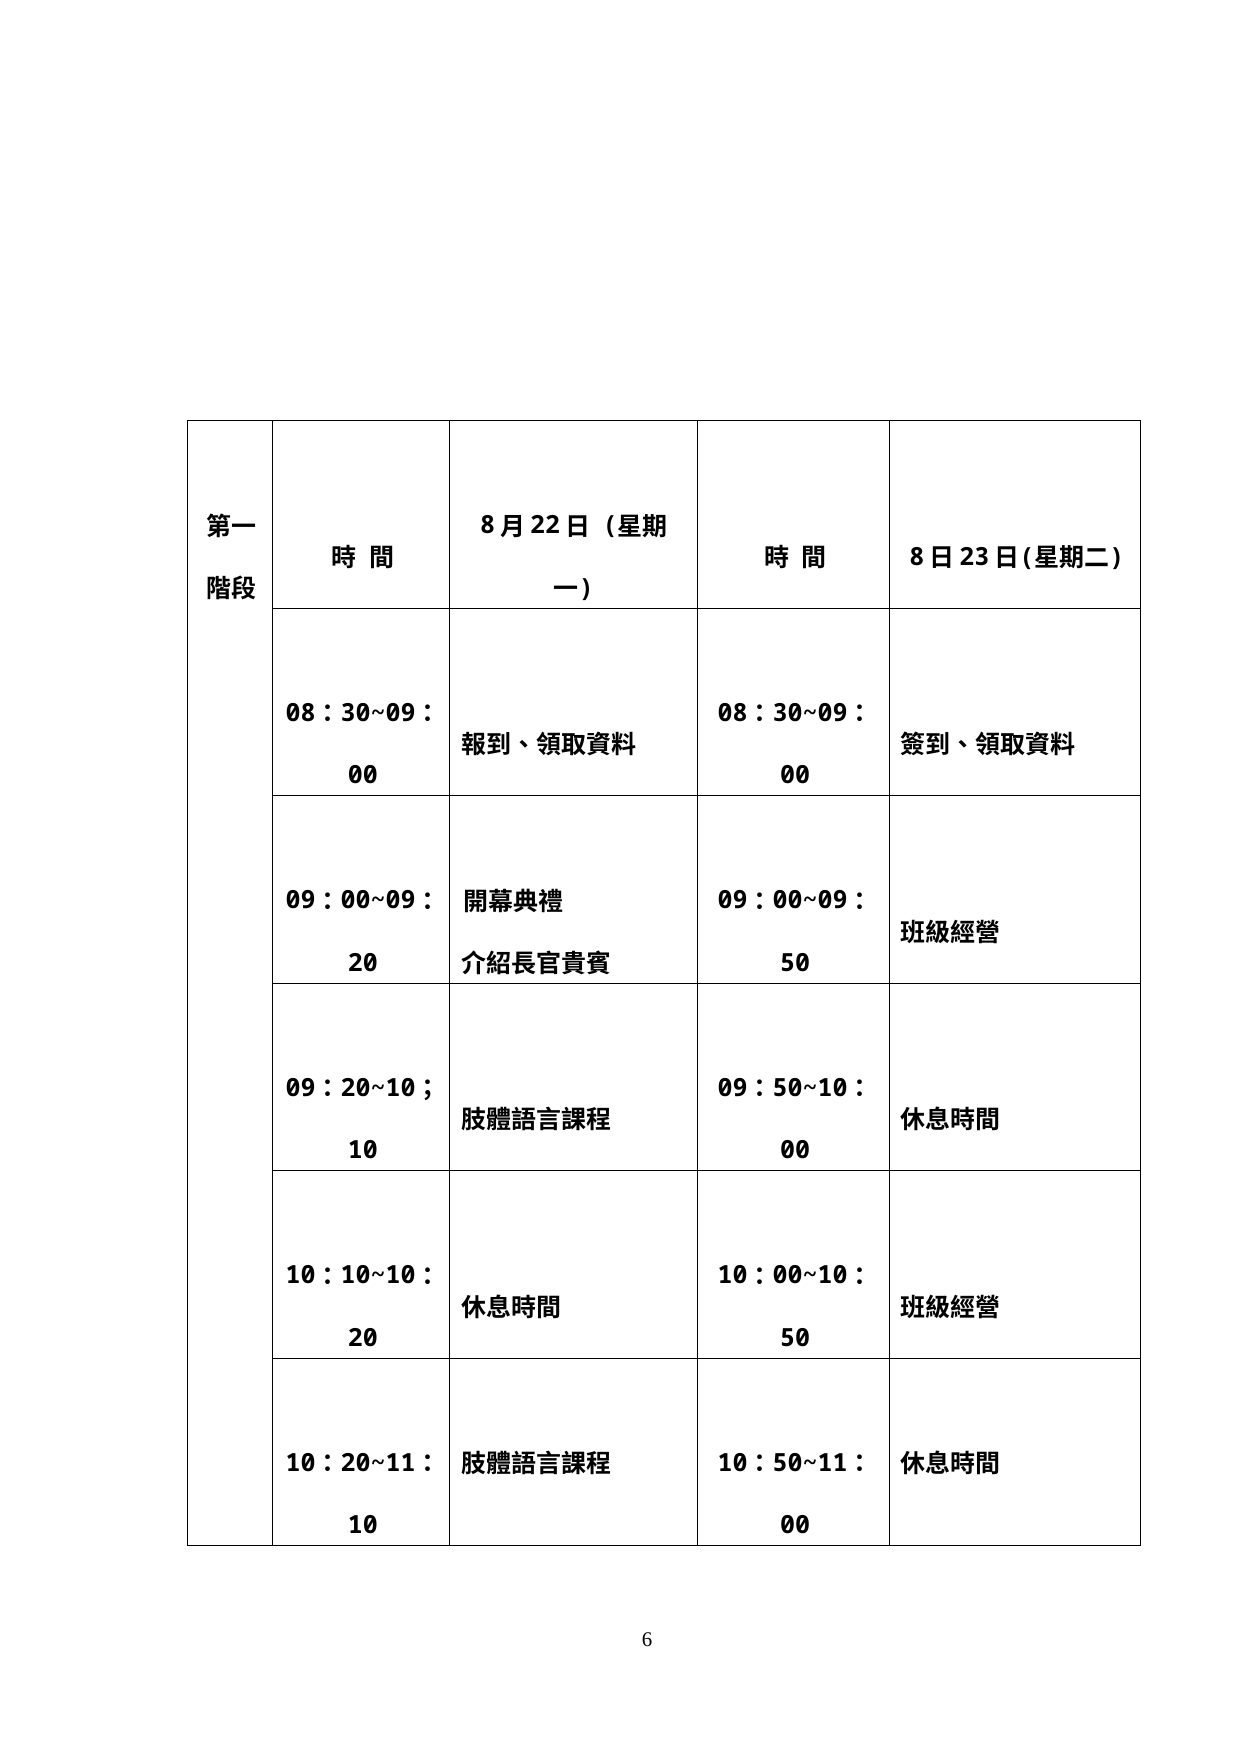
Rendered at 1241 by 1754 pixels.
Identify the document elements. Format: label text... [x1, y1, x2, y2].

table_cell 休息時間 [450, 1171, 697, 1358]
table_cell 09：50~10：00 [698, 984, 889, 1170]
table_cell 08：30~09：00 [273, 609, 449, 795]
table_header 時 間 [698, 421, 889, 608]
table_cell 簽到、領取資料 [890, 609, 1140, 795]
table_cell 休息時間 [890, 1359, 1140, 1545]
table_header 時 間 [273, 421, 449, 608]
table_cell 報到、領取資料 [450, 609, 697, 795]
table_cell 休息時間 [890, 984, 1140, 1170]
table_cell 09：00~09：50 [698, 796, 889, 983]
table_cell 10：20~11：10 [273, 1359, 449, 1545]
table_cell 肢體語言課程 [450, 984, 697, 1170]
table_header 8日23日(星期二) [890, 421, 1140, 608]
table_header 第一階段 [188, 421, 272, 1545]
table_cell 10：50~11：00 [698, 1359, 889, 1545]
table_cell 10：00~10：50 [698, 1171, 889, 1358]
table_cell 10：10~10：20 [273, 1171, 449, 1358]
table_cell 開幕典禮 介紹長官貴賓 [450, 796, 697, 983]
table_header 8月22日 (星期一) [450, 421, 697, 608]
table_cell 09：20~10；10 [273, 984, 449, 1170]
table_cell 肢體語言課程 [450, 1359, 697, 1545]
table_cell 09：00~09：20 [273, 796, 449, 983]
table_cell 班級經營 [890, 796, 1140, 983]
table_cell 班級經營 [890, 1171, 1140, 1358]
table_cell 08：30~09：00 [698, 609, 889, 795]
